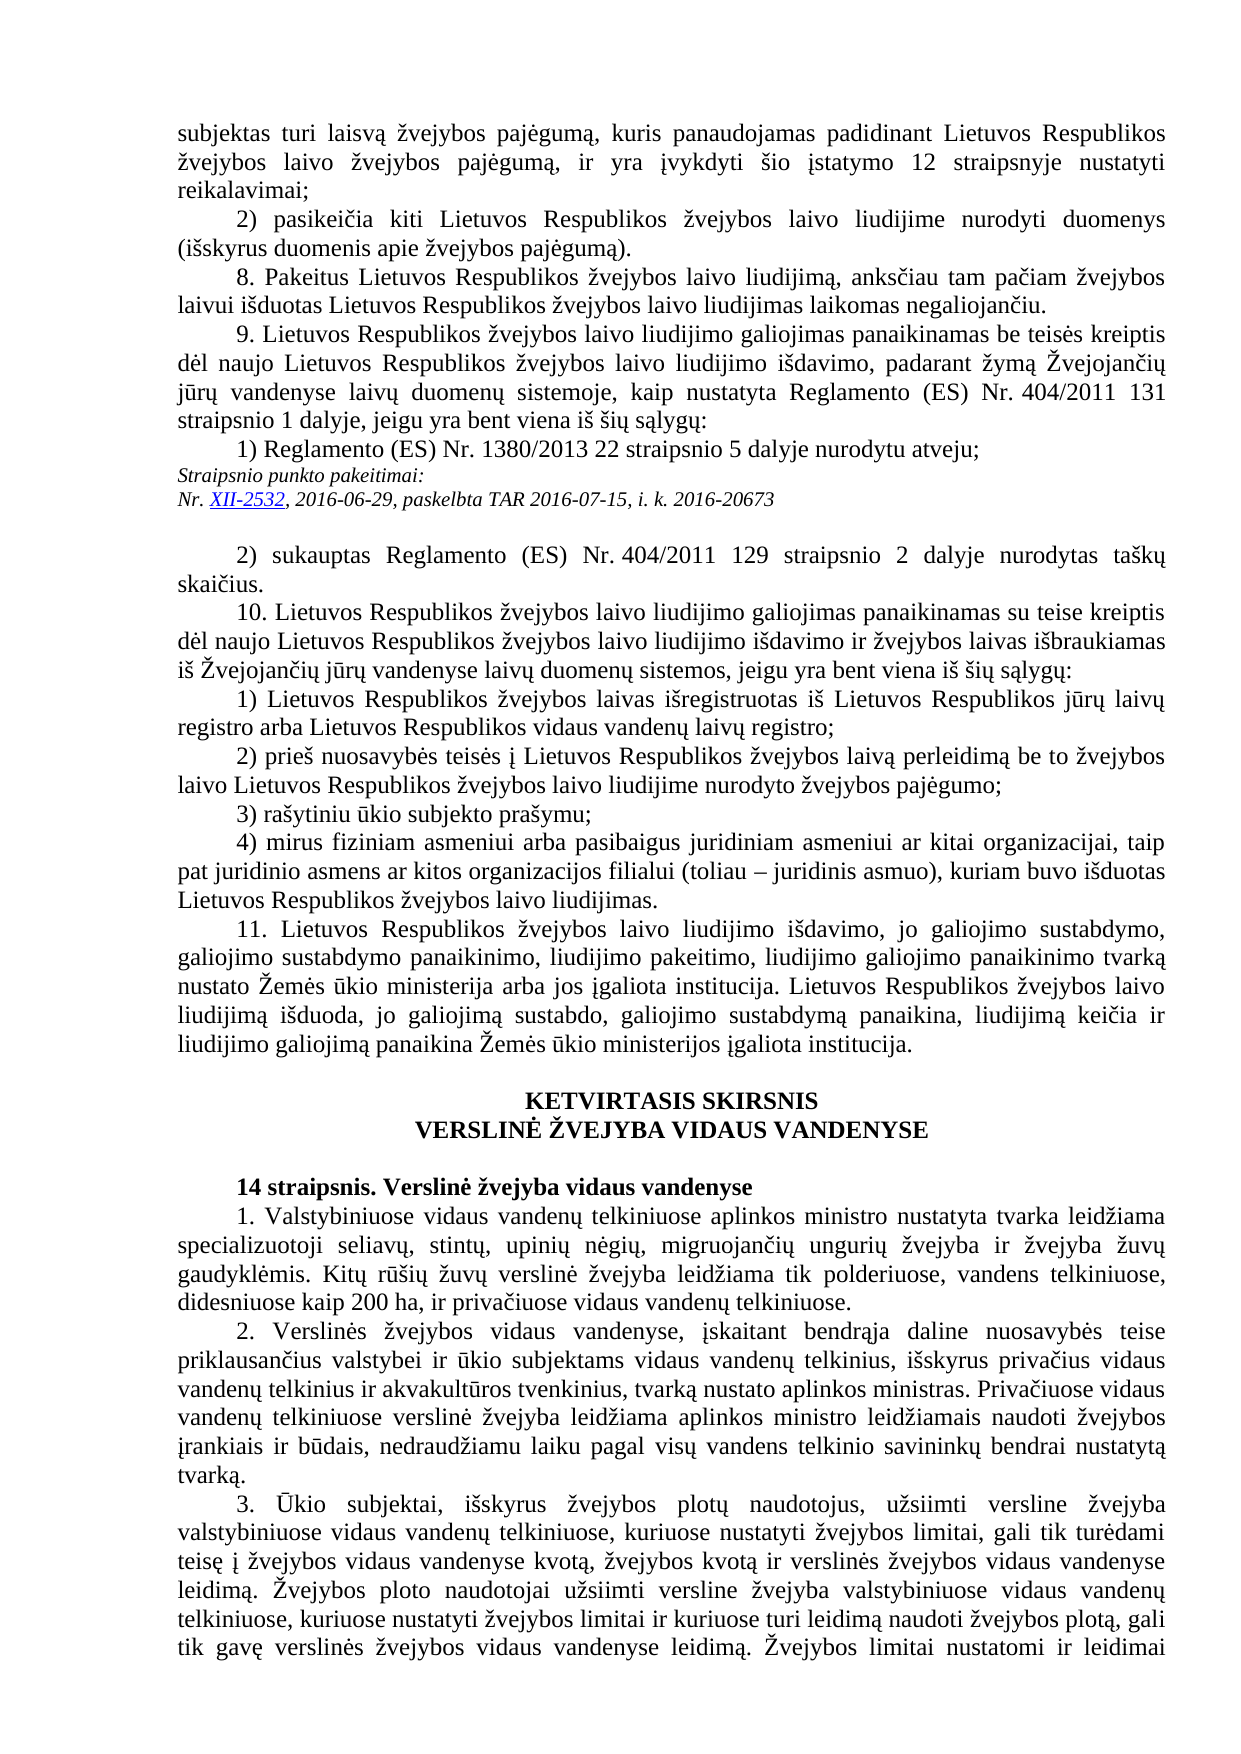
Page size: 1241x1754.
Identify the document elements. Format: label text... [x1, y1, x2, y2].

text 3. Ūkio subjektai, išskyrus žvejybos plotų naudotojus, užsiimti versline žvejyba valstybiniuose vidaus vandenų telkiniuose, kuriuose nustatyti žvejybos limitai, gali tik turėdami teisę į žvejybos vidaus vandenyse kvotą, žvejybos kvotą ir verslinės žvejybos vidaus vandenyse leidimą. Žvejybos ploto naudotojai užsiimti versline žvejyba valstybiniuose vidaus vandenų telkiniuose, kuriuose nustatyti žvejybos limitai ir kuriuose turi leidimą naudoti žvejybos plotą, gali tik gavę verslinės žvejybos vidaus vandenyse leidimą. Žvejybos limitai nustatomi ir leidimai [177, 1489, 1166, 1661]
text VERSLINĖ ŽVEJYBA VIDAUS VANDENYSE [177, 1115, 1166, 1144]
text subjektas turi laisvą žvejybos pajėgumą, kuris panaudojamas padidinant Lietuvos Respublikos žvejybos laivo žvejybos pajėgumą, ir yra įvykdyti šio įstatymo 12 straipsnyje nustatyti reikalavimai; [177, 118, 1166, 204]
text 2) prieš nuosavybės teisės į Lietuvos Respublikos žvejybos laivą perleidimą be to žvejybos laivo Lietuvos Respublikos žvejybos laivo liudijime nurodyto žvejybos pajėgumo; [177, 741, 1166, 799]
text 3) rašytiniu ūkio subjekto prašymu; [177, 799, 1166, 827]
text 1) Lietuvos Respublikos žvejybos laivas išregistruotas iš Lietuvos Respublikos jūrų laivų registro arba Lietuvos Respublikos vidaus vandenų laivų registro; [177, 684, 1166, 741]
text Nr. XII-2532, 2016-06-29, paskelbta TAR 2016-07-15, i. k. 2016-20673 [177, 487, 1166, 511]
text KETVIRTASIS SKIRSNIS [177, 1086, 1166, 1115]
text 2) pasikeičia kiti Lietuvos Respublikos žvejybos laivo liudijime nurodyti duomenys (išskyrus duomenis apie žvejybos pajėgumą). [177, 204, 1166, 262]
text Straipsnio punkto pakeitimai: [177, 463, 1166, 487]
text 4) mirus fiziniam asmeniui arba pasibaigus juridiniam asmeniui ar kitai organizacijai, taip pat juridinio asmens ar kitos organizacijos filialui (toliau – juridinis asmuo), kuriam buvo išduotas Lietuvos Respublikos žvejybos laivo liudijimas. [177, 827, 1166, 914]
text 2) sukauptas Reglamento (ES) Nr. 404/2011 129 straipsnio 2 dalyje nurodytas taškų skaičius. [177, 540, 1166, 597]
text 10. Lietuvos Respublikos žvejybos laivo liudijimo galiojimas panaikinamas su teise kreiptis dėl naujo Lietuvos Respublikos žvejybos laivo liudijimo išdavimo ir žvejybos laivas išbraukiamas iš Žvejojančių jūrų vandenyse laivų duomenų sistemos, jeigu yra bent viena iš šių sąlygų: [177, 597, 1166, 684]
text 1. Valstybiniuose vidaus vandenų telkiniuose aplinkos ministro nustatyta tvarka leidžiama specializuotoji seliavų, stintų, upinių nėgių, migruojančių ungurių žvejyba ir žvejyba žuvų gaudyklėmis. Kitų rūšių žuvų verslinė žvejyba leidžiama tik polderiuose, vandens telkiniuose, didesniuose kaip 200 ha, ir privačiuose vidaus vandenų telkiniuose. [177, 1201, 1166, 1316]
text 8. Pakeitus Lietuvos Respublikos žvejybos laivo liudijimą, anksčiau tam pačiam žvejybos laivui išduotas Lietuvos Respublikos žvejybos laivo liudijimas laikomas negaliojančiu. [177, 262, 1166, 319]
text 14 straipsnis. Verslinė žvejyba vidaus vandenyse [177, 1172, 1166, 1201]
text 2. Verslinės žvejybos vidaus vandenyse, įskaitant bendrąja daline nuosavybės teise priklausančius valstybei ir ūkio subjektams vidaus vandenų telkinius, išskyrus privačius vidaus vandenų telkinius ir akvakultūros tvenkinius, tvarką nustato aplinkos ministras. Privačiuose vidaus vandenų telkiniuose verslinė žvejyba leidžiama aplinkos ministro leidžiamais naudoti žvejybos įrankiais ir būdais, nedraudžiamu laiku pagal visų vandens telkinio savininkų bendrai nustatytą tvarką. [177, 1316, 1166, 1489]
text 1) Reglamento (ES) Nr. 1380/2013 22 straipsnio 5 dalyje nurodytu atveju; [177, 434, 1166, 463]
text 9. Lietuvos Respublikos žvejybos laivo liudijimo galiojimas panaikinamas be teisės kreiptis dėl naujo Lietuvos Respublikos žvejybos laivo liudijimo išdavimo, padarant žymą Žvejojančių jūrų vandenyse laivų duomenų sistemoje, kaip nustatyta Reglamento (ES) Nr. 404/2011 131 straipsnio 1 dalyje, jeigu yra bent viena iš šių sąlygų: [177, 319, 1166, 434]
text 11. Lietuvos Respublikos žvejybos laivo liudijimo išdavimo, jo galiojimo sustabdymo, galiojimo sustabdymo panaikinimo, liudijimo pakeitimo, liudijimo galiojimo panaikinimo tvarką nustato Žemės ūkio ministerija arba jos įgaliota institucija. Lietuvos Respublikos žvejybos laivo liudijimą išduoda, jo galiojimą sustabdo, galiojimo sustabdymą panaikina, liudijimą keičia ir liudijimo galiojimą panaikina Žemės ūkio ministerijos įgaliota institucija. [177, 914, 1166, 1057]
